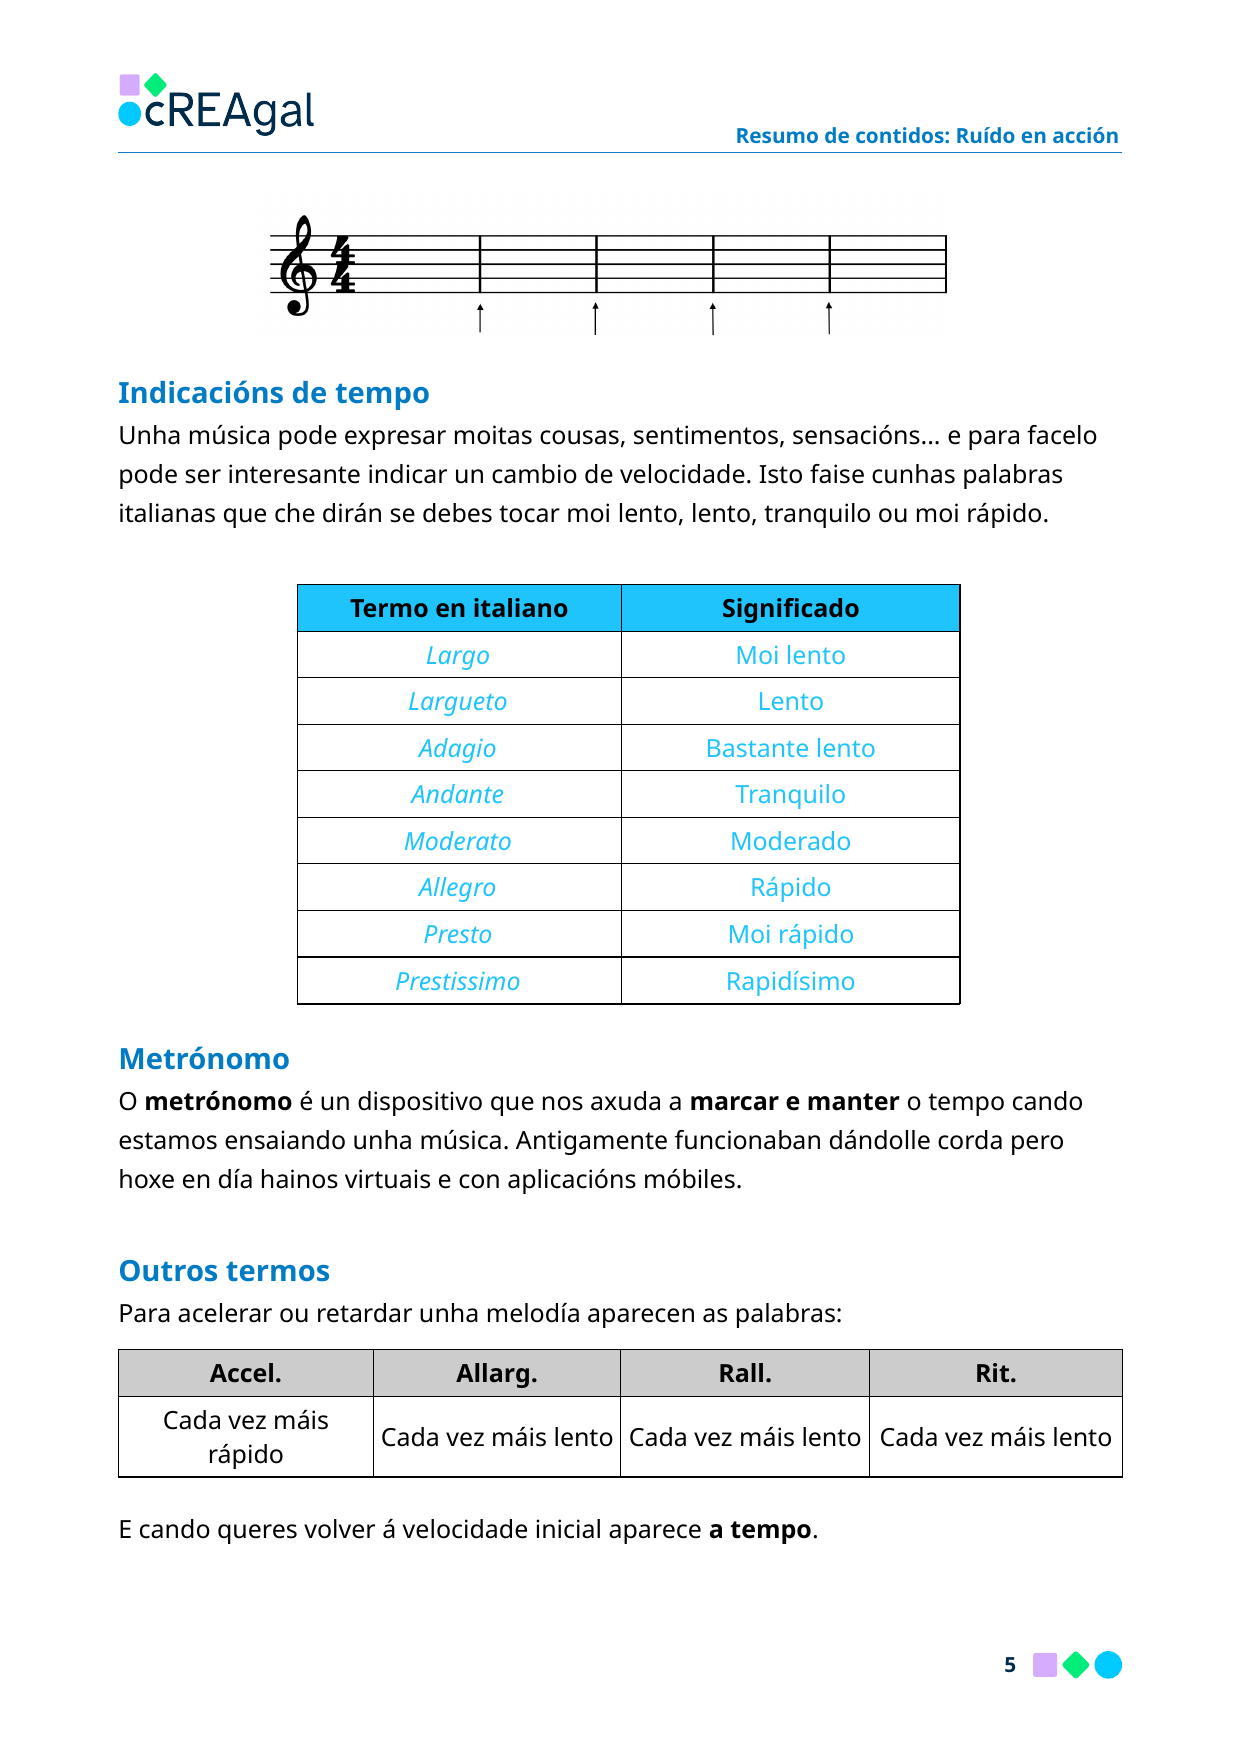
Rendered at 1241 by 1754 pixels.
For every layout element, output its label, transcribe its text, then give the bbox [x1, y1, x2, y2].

table_cell Allegro [298, 864, 621, 910]
table_cell Moi lento [622, 632, 959, 677]
table_header Rall. [621, 1350, 869, 1396]
table_cell Cada vez máis lento [621, 1397, 869, 1476]
table_header Rit. [870, 1350, 1122, 1396]
table_cell Rápido [622, 864, 959, 910]
subtitle Metrónomo [118, 1038, 1122, 1078]
table_cell Presto [298, 911, 621, 956]
text O metrónomo é un dispositivo que nos axuda a marcar e manter o tempo cando estamos ensaiando unha música. Antigamente funcionaban dándolle corda pero hoxe en día hainos virtuais e con aplicacións móbiles. [118, 1084, 1122, 1196]
table_cell Cada vez máis lento [374, 1397, 620, 1476]
picture [118, 73, 314, 136]
subtitle Indicacións de tempo [118, 372, 1122, 412]
table_cell Andante [298, 771, 621, 817]
text E cando queres volver á velocidade inicial aparece a tempo. [118, 1512, 1122, 1546]
table_header Significado [622, 585, 959, 631]
table_cell Cada vez máis lento [870, 1397, 1122, 1476]
table_cell Largo [298, 632, 621, 677]
table_cell Largueto [298, 678, 621, 724]
table_header Allarg. [374, 1350, 620, 1396]
picture [255, 185, 947, 339]
table_cell Cada vez máis rápido [119, 1397, 373, 1476]
table_header Accel. [119, 1350, 373, 1396]
table_cell Moderado [622, 818, 959, 863]
table_cell Rapidísimo [622, 958, 959, 1003]
table_cell Bastante lento [622, 725, 959, 770]
table_cell Moderato [298, 818, 621, 863]
text Para acelerar ou retardar unha melodía aparecen as palabras: [118, 1296, 1122, 1329]
table_header Termo en italiano [298, 585, 621, 631]
table_cell Lento [622, 678, 959, 724]
text Unha música pode expresar moitas cousas, sentimentos, sensacións... e para facelo pode ser interesante indicar un cambio de velocidade. Isto faise cunhas palabras italianas que che dirán se debes tocar moi lento, lento, tranquilo ou moi rápido. [118, 418, 1122, 530]
table_cell Prestissimo [298, 958, 621, 1003]
table_cell Adagio [298, 725, 621, 770]
table_cell Moi rápido [622, 911, 959, 956]
subtitle Outros termos [118, 1250, 1122, 1289]
table_cell Tranquilo [622, 771, 959, 817]
